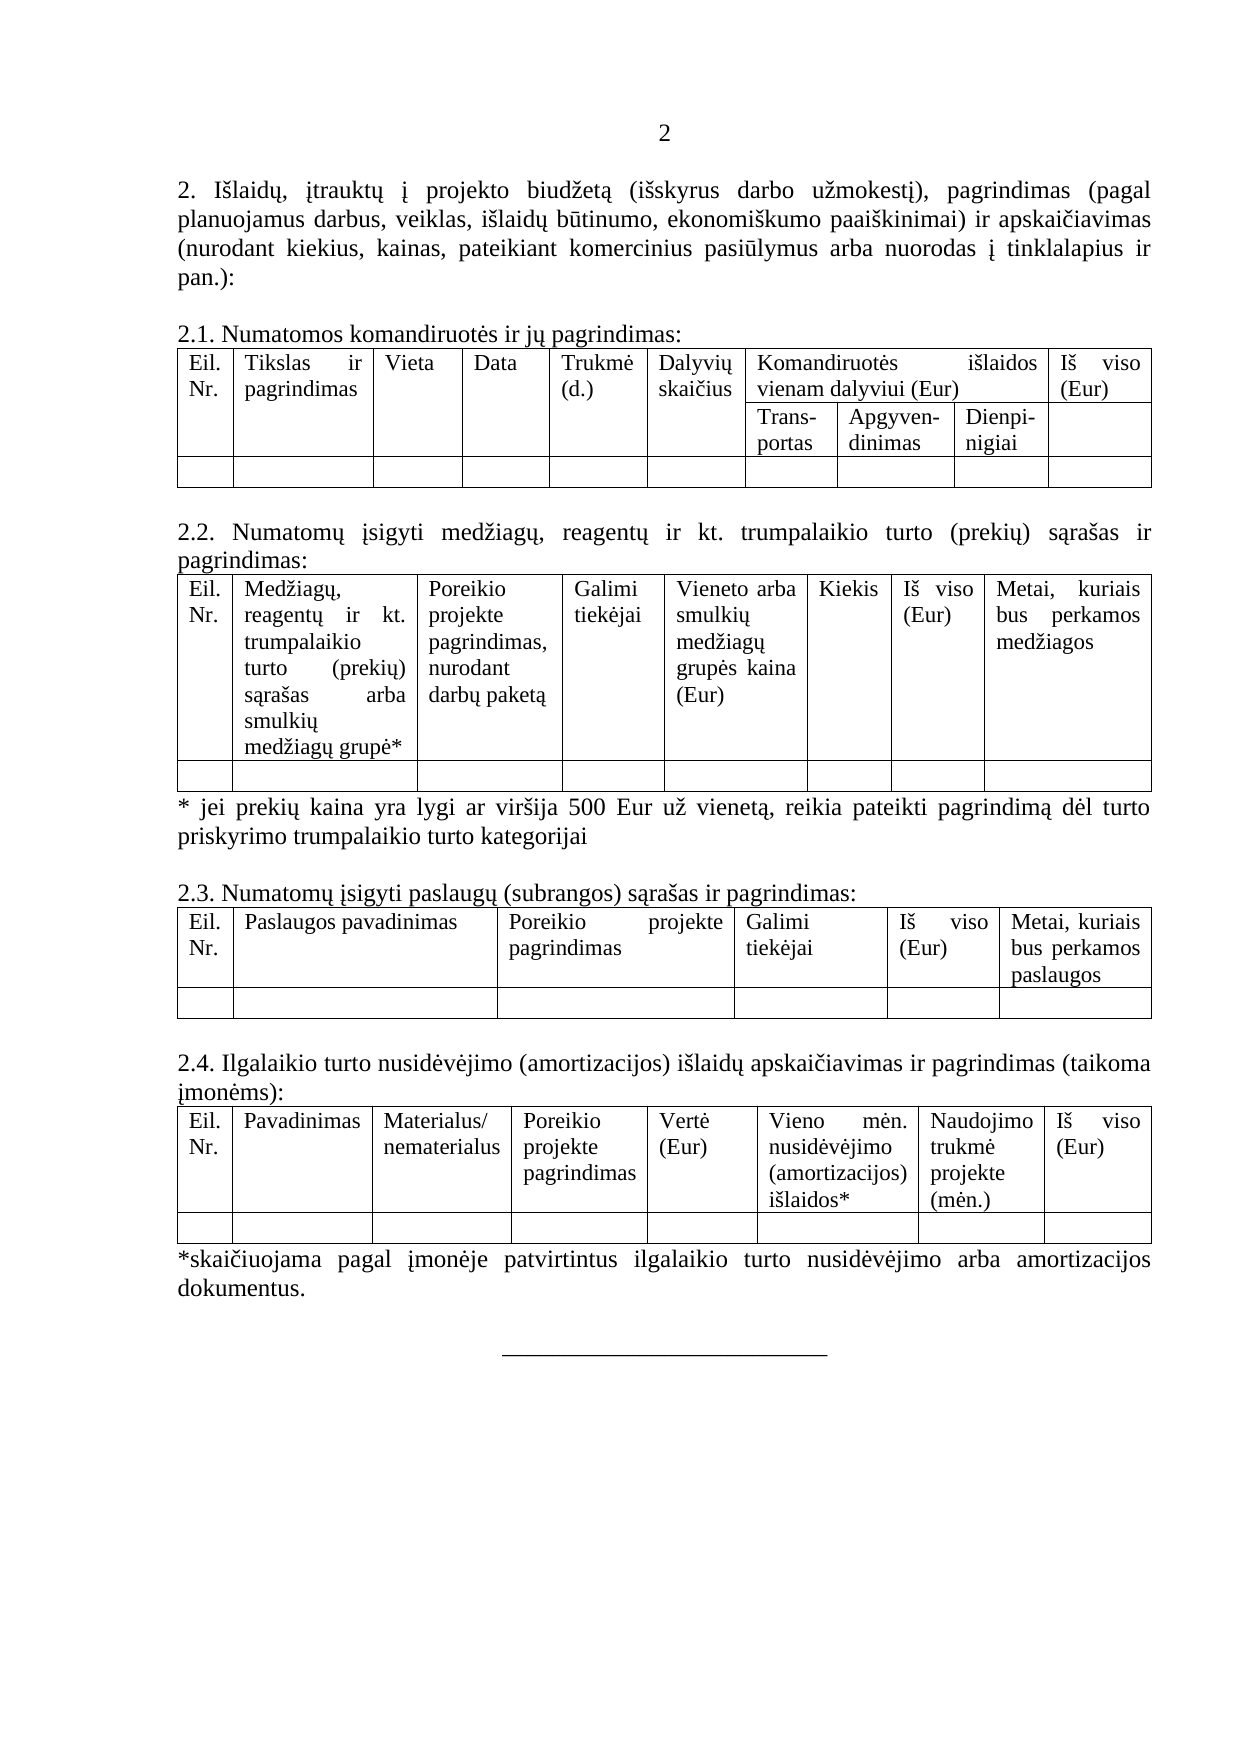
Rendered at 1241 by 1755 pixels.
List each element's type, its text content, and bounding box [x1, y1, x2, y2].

table_cell [919, 1213, 1044, 1243]
table_header Eil. Nr. [178, 908, 233, 987]
table_header Medžiagų, reagentų ir kt. trumpalaikio turto (prekių) sąrašas arba smulkių medžiagų grupė* [233, 575, 417, 760]
text 2. Išlaidų, įtrauktų į projekto biudžetą (išskyrus darbo užmokestį), pagrindimas (pagal planuojamus darbus, veiklas, išlaidų būtinumo, ekonomiškumo paaiškinimai) ir apskaičiavimas (nurodant kiekius, kainas, pateikiant komercinius pasiūlymus arba nuorodas į tinklalapius ir pan.): [177, 176, 1152, 291]
table_header Vieno mėn. nusidėvėjimo (amortizacijos) išlaidos* [758, 1107, 918, 1212]
table_cell [234, 988, 497, 1018]
table_header Galimi tiekėjai [735, 908, 887, 987]
table_header Iš viso (Eur) [1049, 349, 1151, 402]
text __________________________ [177, 1331, 1152, 1359]
table_cell [498, 988, 734, 1018]
table_cell [1049, 403, 1151, 456]
table_cell [418, 761, 562, 791]
table_header Eil. Nr. [178, 575, 232, 760]
table_cell [178, 761, 232, 791]
table_header Vieta [374, 349, 462, 456]
table_cell [233, 1213, 372, 1243]
table_cell [735, 988, 887, 1018]
table_header Iš viso (Eur) [888, 908, 999, 987]
table_cell [1049, 457, 1151, 487]
table_cell [758, 1213, 918, 1243]
table_header Poreikio projekte pagrindimas [498, 908, 734, 987]
table_cell Dienpi-nigiai [955, 403, 1048, 456]
table_header Vieneto arba smulkių medžiagų grupės kaina (Eur) [665, 575, 807, 760]
table_cell [1045, 1213, 1151, 1243]
table_cell Apgyven-dinimas [838, 403, 954, 456]
table_cell [178, 988, 233, 1018]
text 2.2. Numatomų įsigyti medžiagų, reagentų ir kt. trumpalaikio turto (prekių) sąrašas ir pagrindimas: [177, 517, 1152, 574]
table_header Tikslas ir pagrindimas [234, 349, 373, 456]
table_header Galimi tiekėjai [563, 575, 664, 760]
table_cell [234, 457, 373, 487]
table_header Iš viso (Eur) [1045, 1107, 1151, 1212]
text 2.4. Ilgalaikio turto nusidėvėjimo (amortizacijos) išlaidų apskaičiavimas ir pagrindimas (taikoma įmonėms): [177, 1048, 1152, 1106]
table_cell Trans-portas [746, 403, 837, 456]
table_cell [746, 457, 837, 487]
table_cell [563, 761, 664, 791]
table_cell [512, 1213, 647, 1243]
table_cell [178, 457, 233, 487]
table_cell [648, 457, 745, 487]
text * jei prekių kaina yra lygi ar viršija 500 Eur už vienetą, reikia pateikti pagrindimą dėl turto priskyrimo trumpalaikio turto kategorijai [177, 792, 1152, 849]
table_cell [808, 761, 891, 791]
table_header Eil. Nr. [178, 1107, 232, 1212]
table_header Materialus/ nematerialus [373, 1107, 511, 1212]
table_header Metai, kuriais bus perkamos medžiagos [985, 575, 1151, 760]
table_header Trukmė (d.) [550, 349, 647, 456]
table_cell [373, 1213, 511, 1243]
table_cell [838, 457, 954, 487]
table_header Naudojimo trukmė projekte (mėn.) [919, 1107, 1044, 1212]
table_header Metai, kuriais bus perkamos paslaugos [1000, 908, 1151, 987]
table_cell [955, 457, 1048, 487]
table_header Dalyvių skaičius [648, 349, 745, 456]
table_header Data [463, 349, 549, 456]
table_header Poreikio projekte pagrindimas [512, 1107, 647, 1212]
table_cell [550, 457, 647, 487]
table_cell [463, 457, 549, 487]
table_cell [233, 761, 417, 791]
table_cell [665, 761, 807, 791]
table_header Komandiruotės išlaidos vienam dalyviui (Eur) [746, 349, 1048, 402]
table_header Iš viso (Eur) [892, 575, 984, 760]
table_cell [985, 761, 1151, 791]
table_header Pavadinimas [233, 1107, 372, 1212]
table_cell [178, 1213, 232, 1243]
table_header Paslaugos pavadinimas [234, 908, 497, 987]
text 2.1. Numatomos komandiruotės ir jų pagrindimas: [177, 319, 1152, 348]
table_header Vertė (Eur) [648, 1107, 757, 1212]
table_cell [374, 457, 462, 487]
table_header Poreikio projekte pagrindimas, nurodant darbų paketą [418, 575, 562, 760]
table_header Eil. Nr. [178, 349, 233, 456]
table_cell [1000, 988, 1151, 1018]
table_cell [888, 988, 999, 1018]
table_cell [648, 1213, 757, 1243]
table_cell [892, 761, 984, 791]
text 2.3. Numatomų įsigyti paslaugų (subrangos) sąrašas ir pagrindimas: [177, 878, 1152, 907]
text *skaičiuojama pagal įmonėje patvirtintus ilgalaikio turto nusidėvėjimo arba amortizacijos dokumentus. [177, 1244, 1152, 1302]
table_header Kiekis [808, 575, 891, 760]
